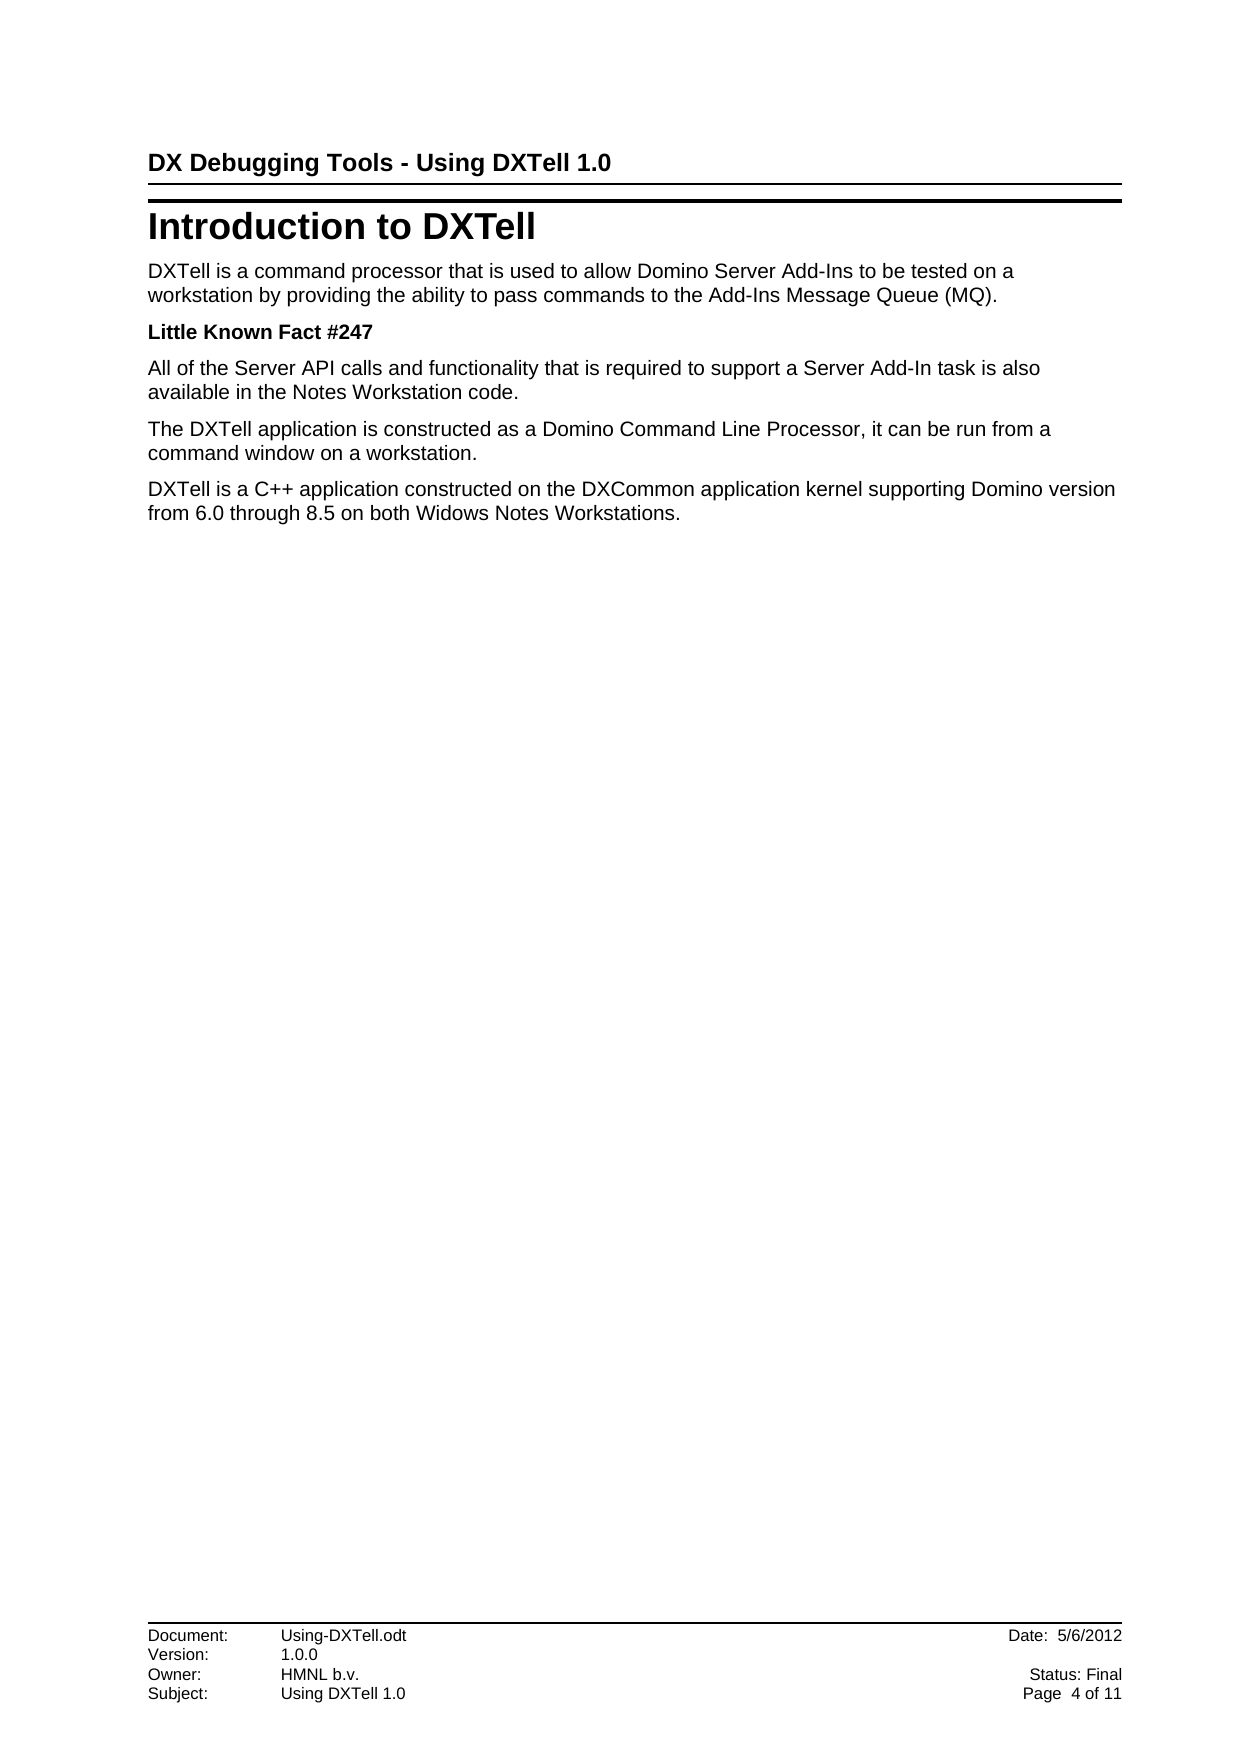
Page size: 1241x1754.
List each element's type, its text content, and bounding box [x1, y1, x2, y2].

text DXTell is a C++ application constructed on the DXCommon application kernel supporting Domino version from 6.0 through 8.5 on both Widows Notes Workstations. [148, 477, 1122, 525]
text Little Known Fact #247 [148, 320, 1122, 344]
subtitle Introduction to DXTell [148, 203, 1122, 248]
text All of the Server API calls and functionality that is required to support a Server Add-In task is also available in the Notes Workstation code. [148, 356, 1122, 404]
text The DXTell application is constructed as a Domino Command Line Processor, it can be run from a command window on a workstation. [148, 417, 1122, 464]
text DXTell is a command processor that is used to allow Domino Server Add-Ins to be tested on a workstation by providing the ability to pass commands to the Add-Ins Message Queue (MQ). [148, 259, 1122, 307]
